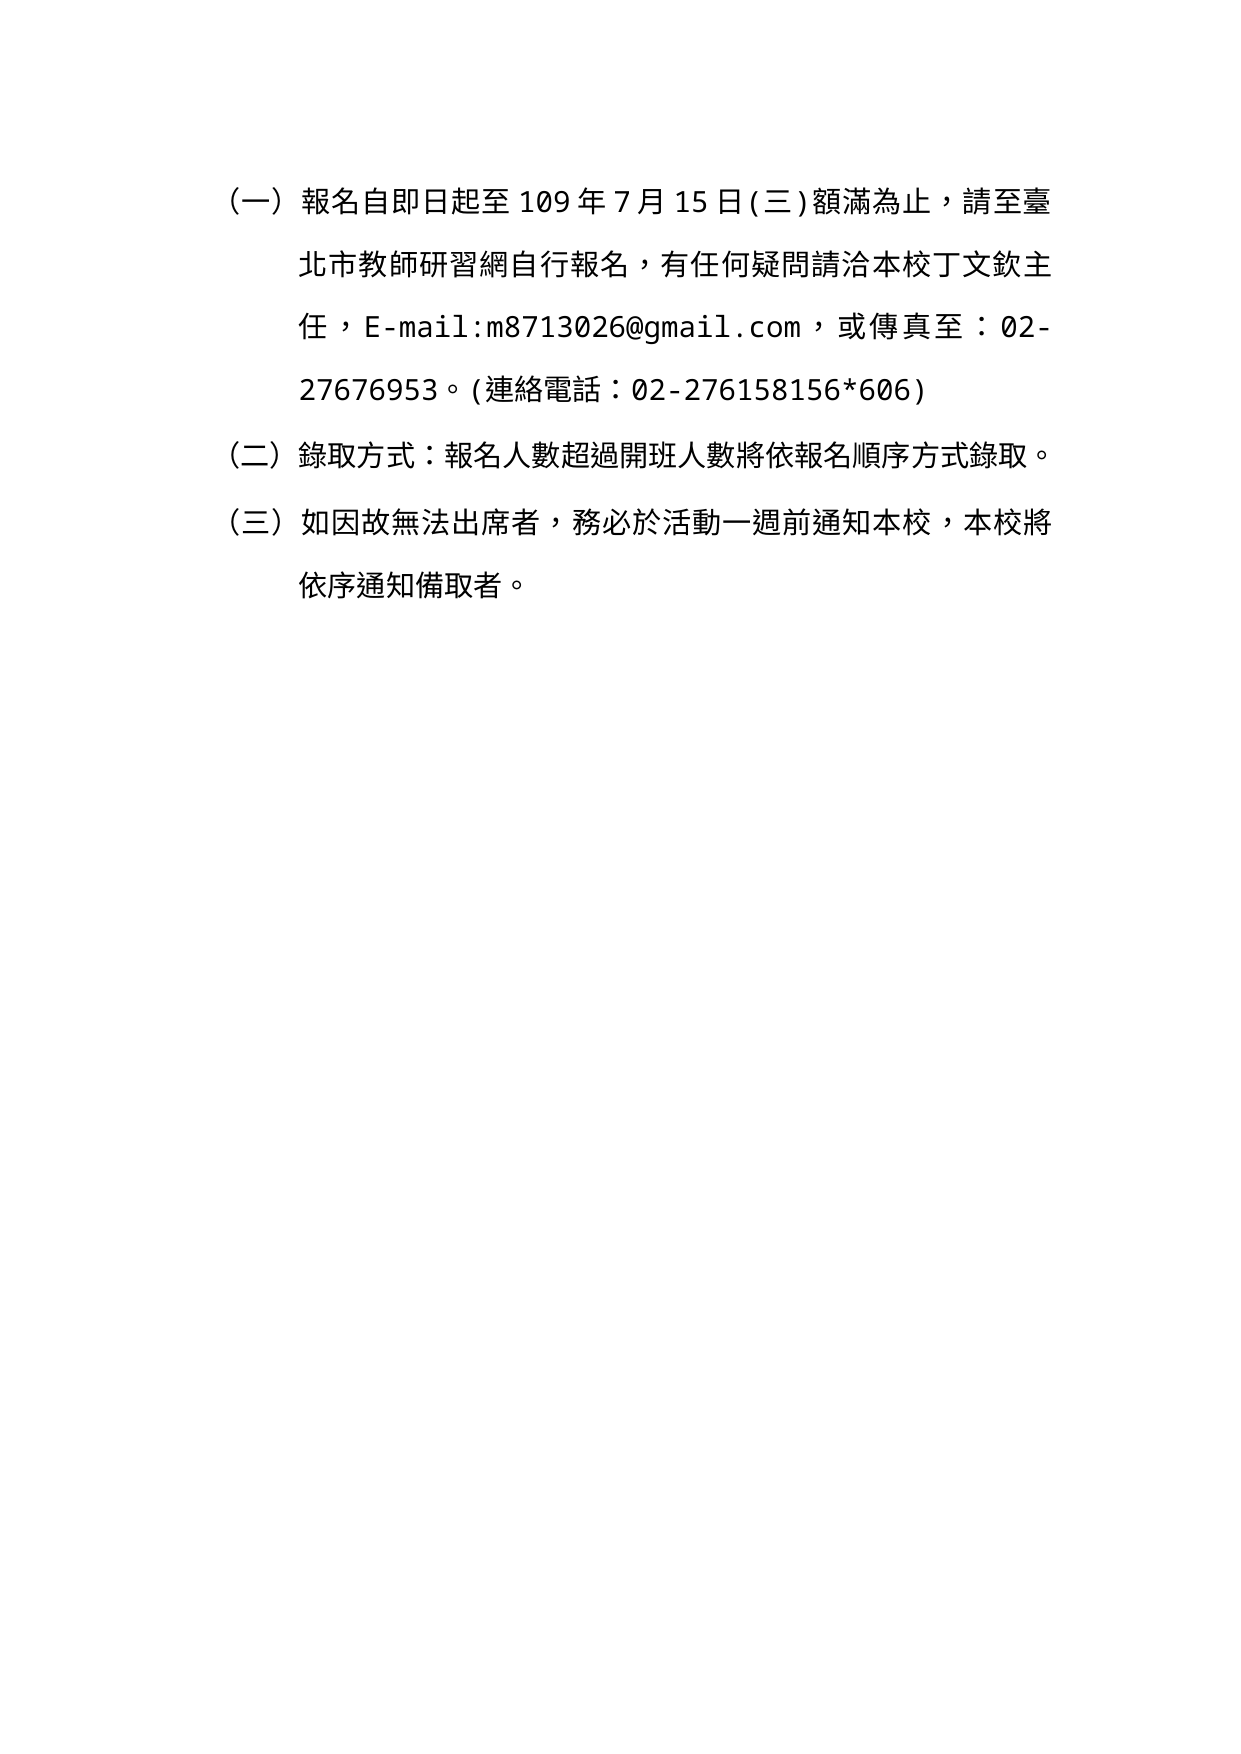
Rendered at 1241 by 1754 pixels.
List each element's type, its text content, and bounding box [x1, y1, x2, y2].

text （三）如因故無法出席者，務必於活動一週前通知本校，本校將依序通知備取者。 [211, 479, 1053, 604]
text （二）錄取方式：報名人數超過開班人數將依報名順序方式錄取。 [211, 412, 1053, 475]
text （一）報名自即日起至109年7月15日(三)額滿為止，請至臺北市教師研習網自行報名，有任何疑問請洽本校丁文欽主任，E-mail:m8713026@gmail.com，或傳真至：02-27676953。(連絡電話：02-276158156*606) [211, 158, 1053, 408]
